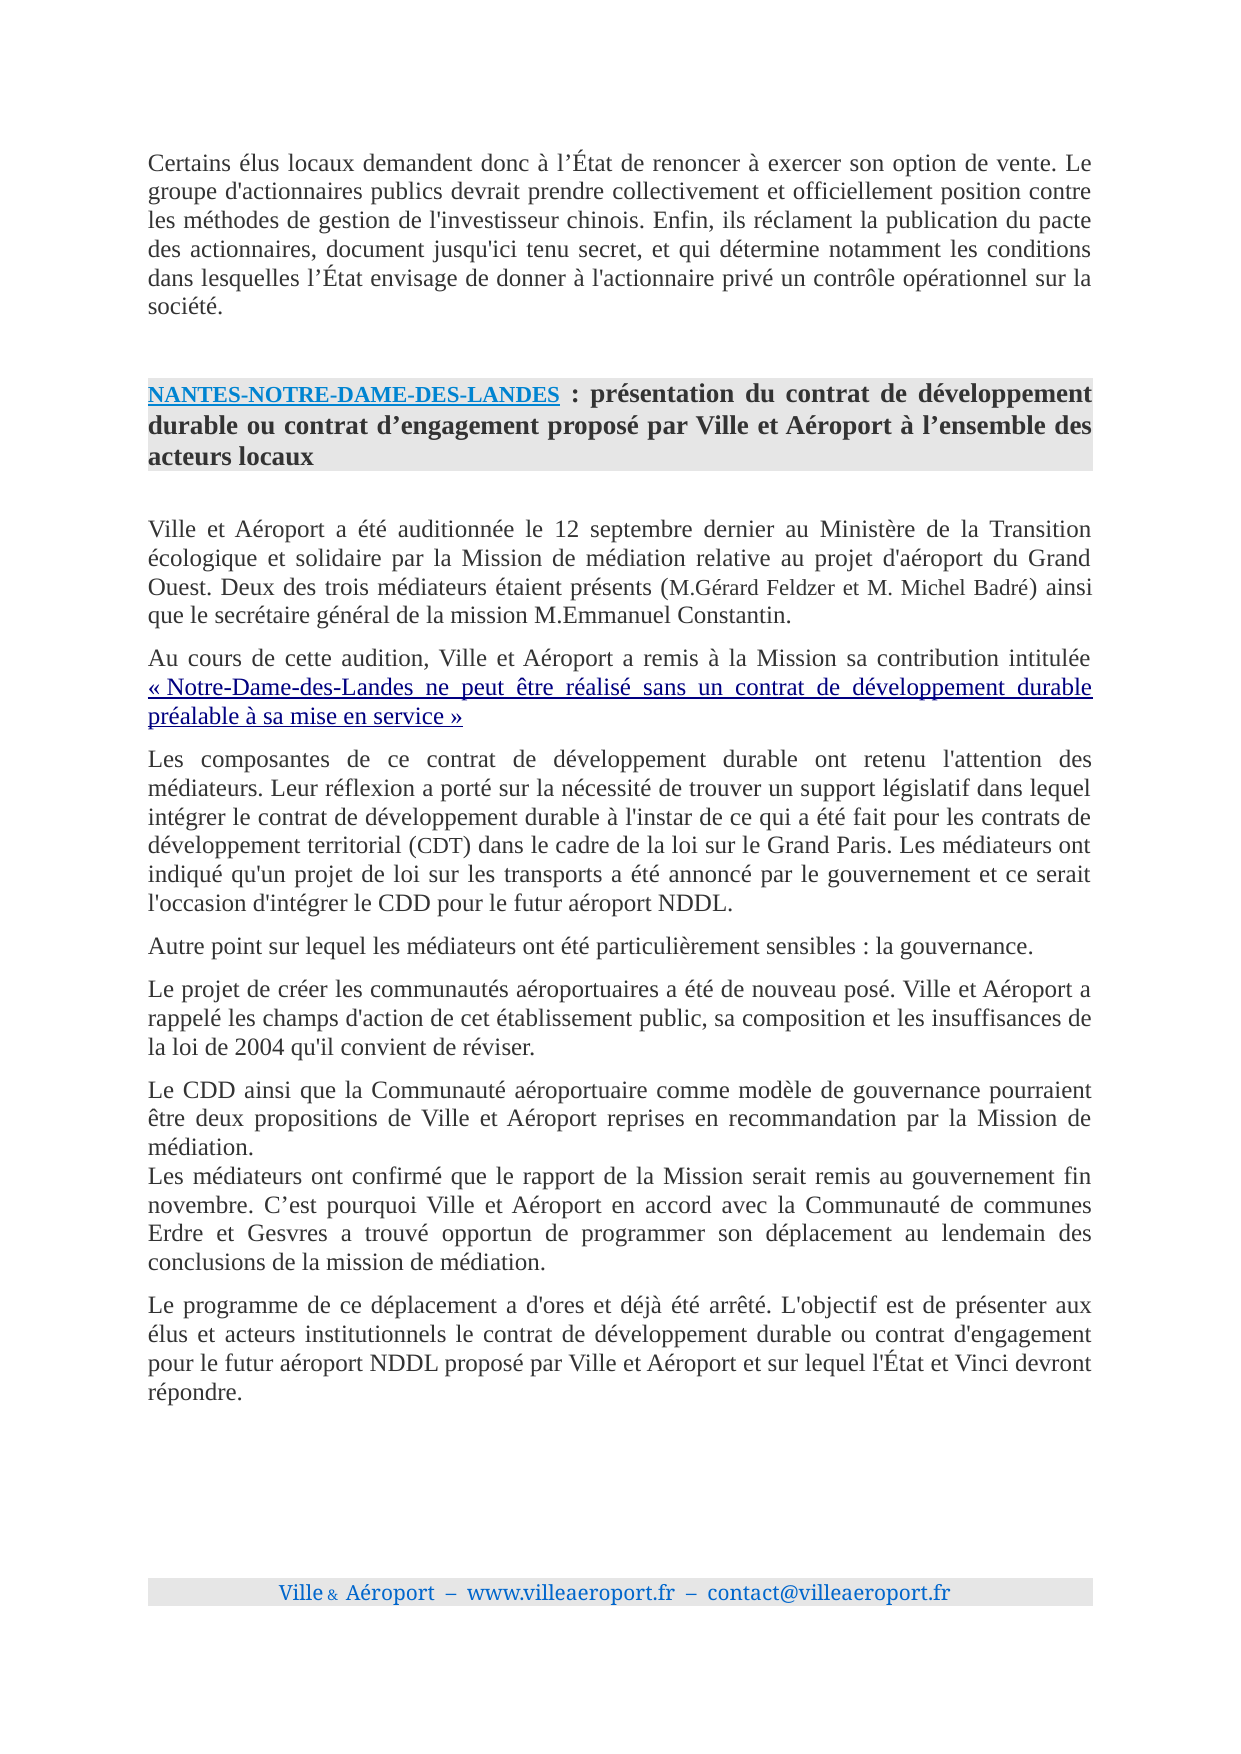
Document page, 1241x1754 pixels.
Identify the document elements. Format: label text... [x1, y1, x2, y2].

text Le projet de créer les communautés aéroportuaires a été de nouveau posé. Ville et Aéroport a rappelé les champs d'action de cet établissement public, sa composition et les insuffisances de la loi de 2004 qu'il convient de réviser. [148, 974, 1093, 1060]
text Les médiateurs ont confirmé que le rapport de la Mission serait remis au gouvernement fin novembre. C’est pourquoi Ville et Aéroport en accord avec la Communauté de communes Erdre et Gesvres a trouvé opportun de programmer son déplacement au lendemain des conclusions de la mission de médiation. [148, 1161, 1093, 1276]
text Les composantes de ce contrat de développement durable ont retenu l'attention des médiateurs. Leur réflexion a porté sur la nécessité de trouver un support législatif dans lequel intégrer le contrat de développement durable à l'instar de ce qui a été fait pour les contrats de développement territorial (CDT) dans le cadre de la loi sur le Grand Paris. Les médiateurs ont indiqué qu'un projet de loi sur les transports a été annoncé par le gouvernement et ce serait l'occasion d'intégrer le CDD pour le futur aéroport NDDL. [148, 744, 1093, 917]
text Ville et Aéroport a été auditionnée le 12 septembre dernier au Ministère de la Transition écologique et solidaire par la Mission de médiation relative au projet d'aéroport du Grand Ouest. Deux des trois médiateurs étaient présents (M.Gérard Feldzer et M. Michel Badré) ainsi que le secrétaire général de la mission M.Emmanuel Constantin. [148, 514, 1093, 629]
text préalable à sa mise en service » [148, 699, 1093, 730]
text Le CDD ainsi que la Communauté aéroportuaire comme modèle de gouvernance pourraient être deux propositions de Ville et Aéroport reprises en recommandation par la Mission de médiation. [148, 1075, 1093, 1161]
text Au cours de cette audition, Ville et Aéroport a remis à la Mission sa contribution intitulée « Notre-Dame-des-Landes ne peut être réalisé sans un contrat de développement durable [148, 643, 1093, 697]
text Le programme de ce déplacement a d'ores et déjà été arrêté. L'objectif est de présenter aux élus et acteurs institutionnels le contrat de développement durable ou contrat d'engagement pour le futur aéroport NDDL proposé par Ville et Aéroport et sur lequel l'État et Vinci devront répondre. [148, 1290, 1093, 1405]
text Certains élus locaux demandent donc à l’État de renoncer à exercer son option de vente. Le groupe d'actionnaires publics devrait prendre collectivement et officiellement position contre les méthodes de gestion de l'investisseur chinois. Enfin, ils réclament la publication du pacte des actionnaires, document jusqu'ici tenu secret, et qui détermine notamment les conditions dans lesquelles l’État envisage de donner à l'actionnaire privé un contrôle opérationnel sur la société. [148, 148, 1093, 320]
text Autre point sur lequel les médiateurs ont été particulièrement sensibles : la gouvernance. [148, 931, 1093, 960]
text NANTES-NOTRE-DAME-DES-LANDES : présentation du contrat de développement durable ou contrat d’engagement proposé par Ville et Aéroport à l’ensemble des acteurs locaux [148, 378, 1093, 471]
